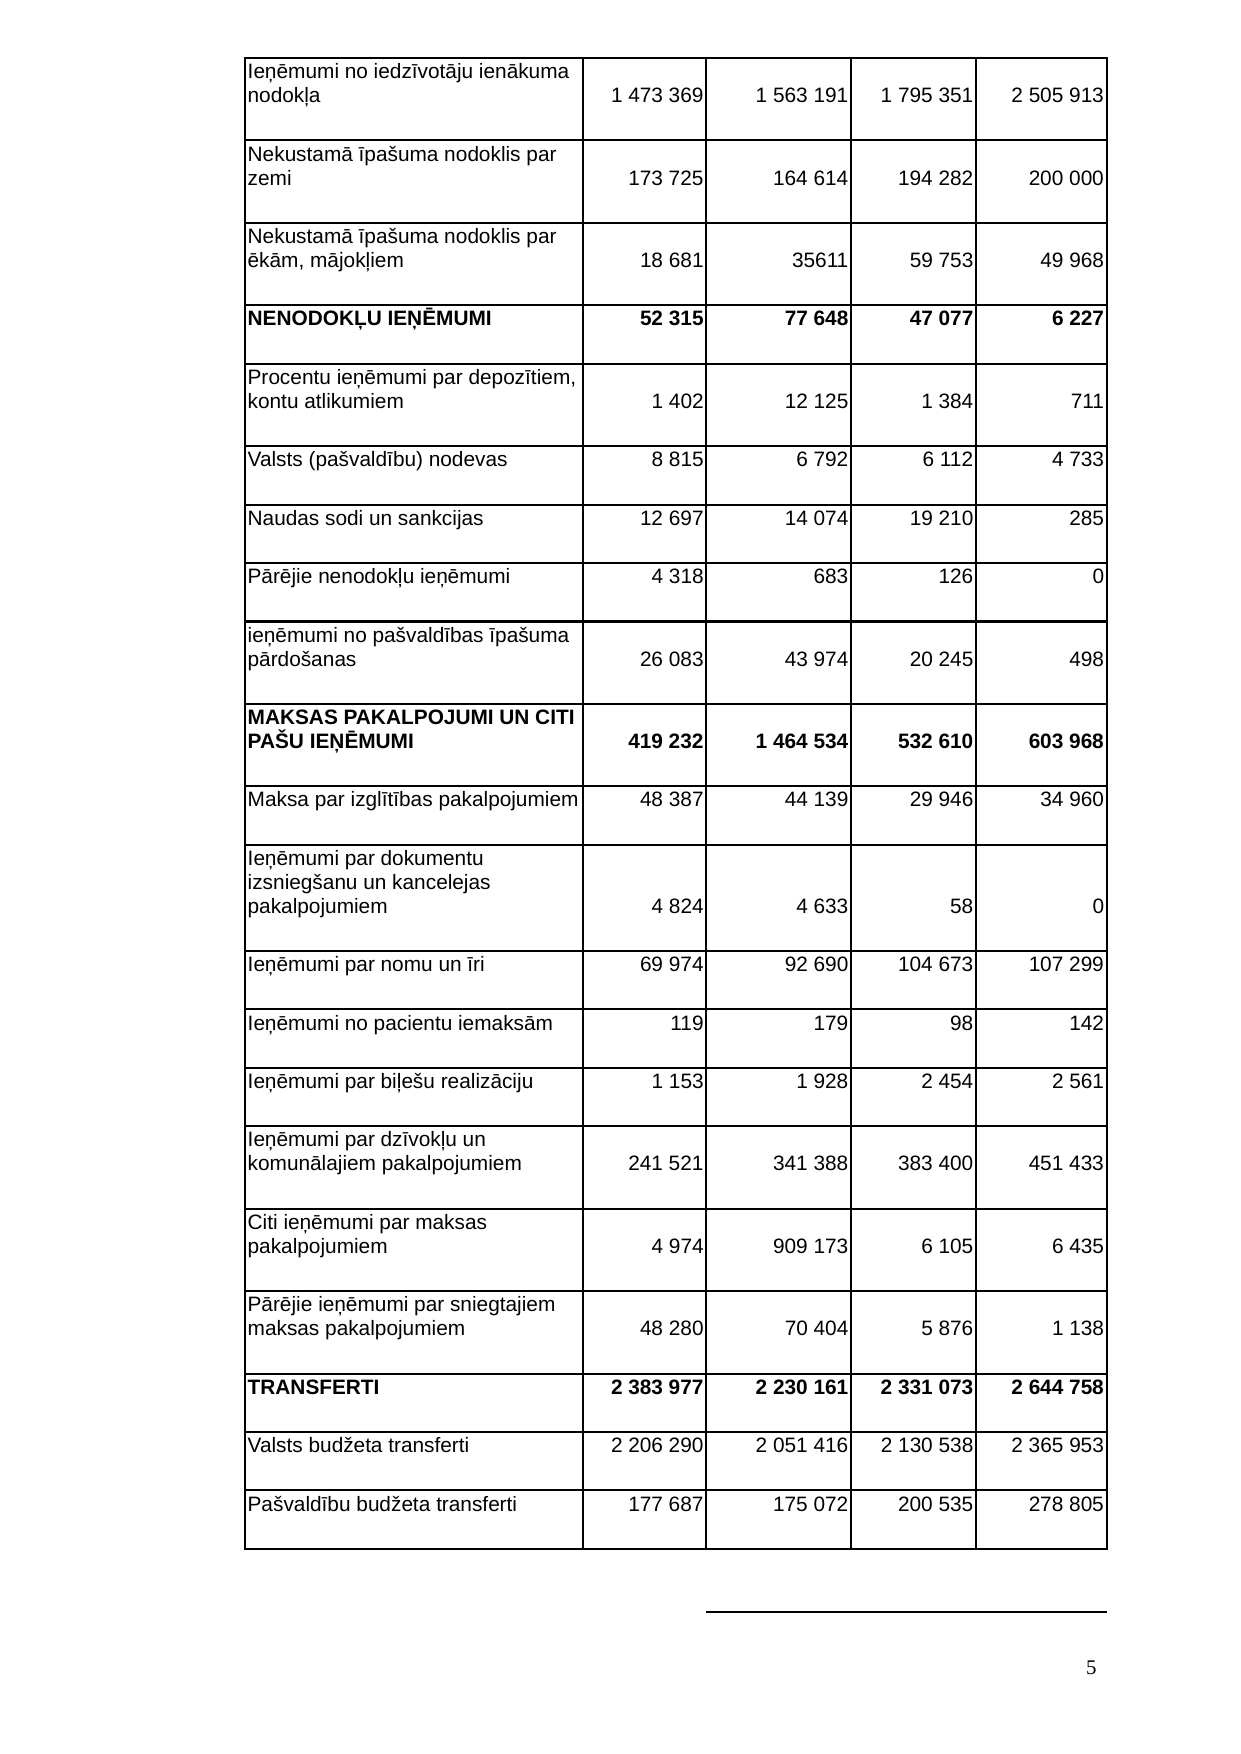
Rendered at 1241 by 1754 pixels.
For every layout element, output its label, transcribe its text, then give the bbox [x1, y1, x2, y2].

table_cell 6 105 [852, 1210, 975, 1290]
table_cell 2 365 953 [977, 1433, 1106, 1489]
table_cell TRANSFERTI [246, 1375, 582, 1431]
table_cell 2 383 977 [584, 1375, 705, 1431]
table_cell 44 139 [707, 787, 850, 843]
table_cell 2 206 290 [584, 1433, 705, 1489]
table_cell 2 505 913 [977, 59, 1106, 139]
table_cell 29 946 [852, 787, 975, 843]
table_cell 341 388 [707, 1127, 850, 1208]
table_cell 35611 [707, 224, 850, 304]
table_cell 419 232 [584, 705, 705, 785]
table_cell Ieņēmumi par dzīvokļu un komunālajiem pakalpojumiem [246, 1127, 582, 1208]
table_cell ieņēmumi no pašvaldības īpašuma pārdošanas [246, 623, 582, 703]
table_cell 200 535 [852, 1491, 975, 1548]
table_cell 8 815 [584, 447, 705, 503]
table_cell 4 824 [584, 846, 705, 950]
table_cell 241 521 [584, 1127, 705, 1208]
table_cell 12 697 [584, 506, 705, 562]
table_cell 164 614 [707, 141, 850, 222]
table_cell 6 112 [852, 447, 975, 503]
table_cell 98 [852, 1010, 975, 1067]
table_cell 285 [977, 506, 1106, 562]
table_cell 909 173 [707, 1210, 850, 1290]
table_cell 34 960 [977, 787, 1106, 843]
table_cell 4 733 [977, 447, 1106, 503]
table_cell Valsts budžeta transferti [246, 1433, 582, 1489]
table_cell 58 [852, 846, 975, 950]
table_cell [583, 1550, 706, 1611]
table_cell Ieņēmumi no iedzīvotāju ienākuma nodokļa [246, 59, 582, 139]
table_cell 1 473 369 [584, 59, 705, 139]
table_cell Nekustamā īpašuma nodoklis par zemi [246, 141, 582, 222]
table_cell 49 968 [977, 224, 1106, 304]
table_cell 70 404 [707, 1292, 850, 1372]
table_cell Ieņēmumi par dokumentu izsniegšanu un kancelejas pakalpojumiem [246, 846, 582, 950]
table_cell 2 130 538 [852, 1433, 975, 1489]
table_cell 4 974 [584, 1210, 705, 1290]
table_cell 2 230 161 [707, 1375, 850, 1431]
table_cell 1 563 191 [707, 59, 850, 139]
table_cell Pašvaldību budžeta transferti [246, 1491, 582, 1548]
table_cell MAKSAS PAKALPOJUMI UN CITI PAŠU IEŅĒMUMI [246, 705, 582, 785]
table_cell 1 402 [584, 365, 705, 445]
table_cell 6 792 [707, 447, 850, 503]
table_cell 48 280 [584, 1292, 705, 1372]
table_cell 142 [977, 1010, 1106, 1067]
table_cell 2 454 [852, 1069, 975, 1125]
table_cell 43 974 [707, 623, 850, 703]
table_cell Nekustamā īpašuma nodoklis par ēkām, mājokļiem [246, 224, 582, 304]
table_cell 1 384 [852, 365, 975, 445]
table_cell 77 648 [707, 306, 850, 363]
table_cell Ieņēmumi par biļešu realizāciju [246, 1069, 582, 1125]
table_cell Pārējie ieņēmumi par sniegtajiem maksas pakalpojumiem [246, 1292, 582, 1372]
table_cell 18 681 [584, 224, 705, 304]
table_cell NENODOKĻU IEŅĒMUMI [246, 306, 582, 363]
table_cell 20 245 [852, 623, 975, 703]
table_cell 0 [977, 564, 1106, 620]
table_cell 59 753 [852, 224, 975, 304]
table_cell Ieņēmumi par nomu un īri [246, 952, 582, 1008]
table_cell 2 644 758 [977, 1375, 1106, 1431]
table_cell Maksa par izglītības pakalpojumiem [246, 787, 582, 843]
table_cell [245, 1550, 583, 1611]
table_cell 603 968 [977, 705, 1106, 785]
table_cell 383 400 [852, 1127, 975, 1208]
table_cell 278 805 [977, 1491, 1106, 1548]
table_cell 6 435 [977, 1210, 1106, 1290]
table_cell 126 [852, 564, 975, 620]
table_cell Valsts (pašvaldību) nodevas [246, 447, 582, 503]
table_cell 711 [977, 365, 1106, 445]
table_cell 107 299 [977, 952, 1106, 1008]
table_cell Ieņēmumi no pacientu iemaksām [246, 1010, 582, 1067]
table_cell 0 [977, 846, 1106, 950]
table_cell 119 [584, 1010, 705, 1067]
table_cell 2 051 416 [707, 1433, 850, 1489]
table_cell 47 077 [852, 306, 975, 363]
table_cell 179 [707, 1010, 850, 1067]
table_cell Naudas sodi un sankcijas [246, 506, 582, 562]
table_cell Pārējie nenodokļu ieņēmumi [246, 564, 582, 620]
table_cell 26 083 [584, 623, 705, 703]
table_cell 200 000 [977, 141, 1106, 222]
table_cell 1 153 [584, 1069, 705, 1125]
table_cell Citi ieņēmumi par maksas pakalpojumiem [246, 1210, 582, 1290]
table_cell 683 [707, 564, 850, 620]
table_cell Procentu ieņēmumi par depozītiem, kontu atlikumiem [246, 365, 582, 445]
table_cell 19 210 [852, 506, 975, 562]
table_cell 2 561 [977, 1069, 1106, 1125]
table_cell [706, 1550, 1107, 1611]
table_cell 4 318 [584, 564, 705, 620]
table_cell 5 876 [852, 1292, 975, 1372]
table_cell 451 433 [977, 1127, 1106, 1208]
table_cell 2 331 073 [852, 1375, 975, 1431]
table_cell 52 315 [584, 306, 705, 363]
table_cell 194 282 [852, 141, 975, 222]
table_cell 173 725 [584, 141, 705, 222]
table_cell 498 [977, 623, 1106, 703]
table_cell 92 690 [707, 952, 850, 1008]
table_cell 14 074 [707, 506, 850, 562]
table_cell 1 464 534 [707, 705, 850, 785]
table_cell 175 072 [707, 1491, 850, 1548]
table_cell 532 610 [852, 705, 975, 785]
table_cell 4 633 [707, 846, 850, 950]
table_cell 1 138 [977, 1292, 1106, 1372]
table_cell 177 687 [584, 1491, 705, 1548]
table_cell 104 673 [852, 952, 975, 1008]
table_cell 1 795 351 [852, 59, 975, 139]
table_cell 48 387 [584, 787, 705, 843]
table_cell 12 125 [707, 365, 850, 445]
table_cell 1 928 [707, 1069, 850, 1125]
table_cell 69 974 [584, 952, 705, 1008]
table_cell 6 227 [977, 306, 1106, 363]
